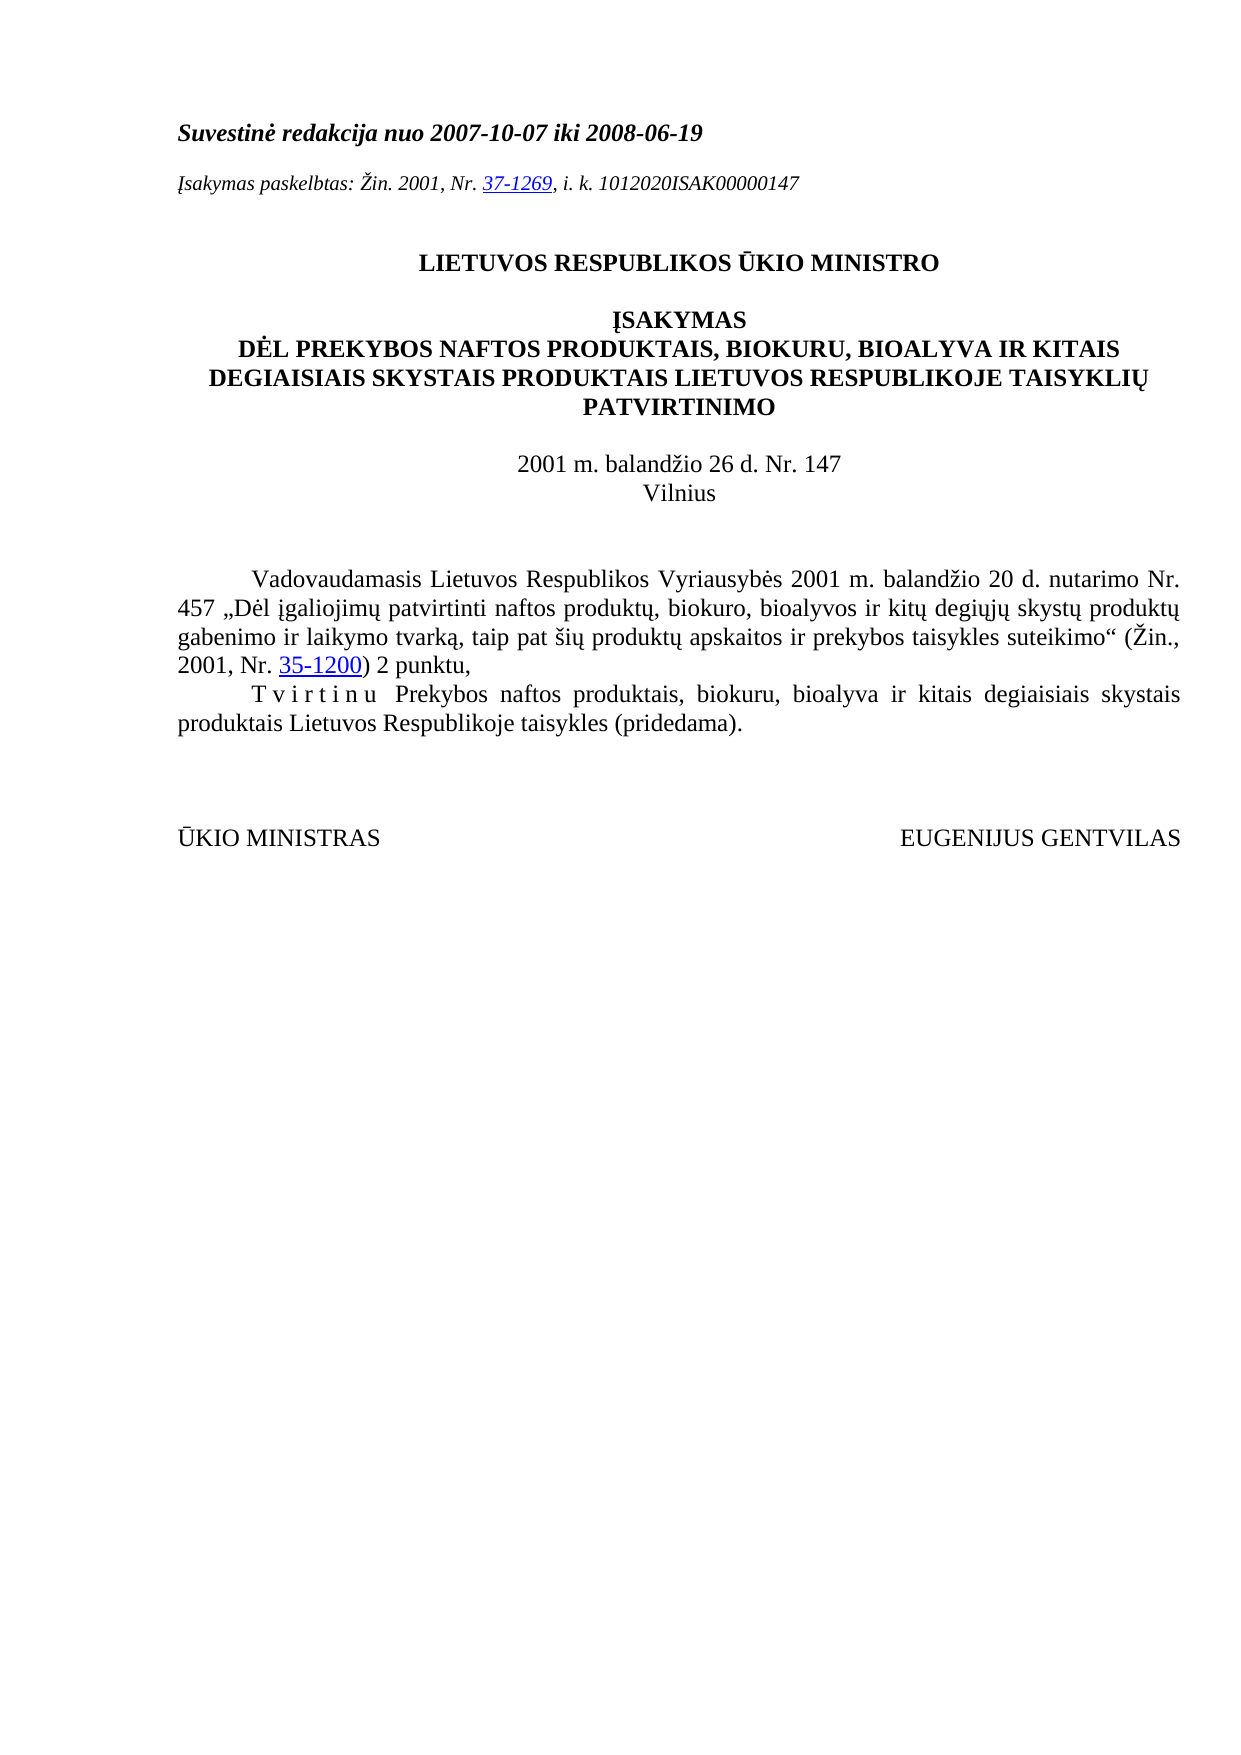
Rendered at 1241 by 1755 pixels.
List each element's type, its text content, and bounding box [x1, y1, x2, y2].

text Ūkio Ministras Eugenijus Gentvilas [177, 823, 1181, 852]
text Vadovaudamasis Lietuvos Respublikos Vyriausybės 2001 m. balandžio 20 d. nutarimo Nr. 457 „Dėl įgaliojimų patvirtinti naftos produktų, biokuro, bioalyvos ir kitų degiųjų skystų produktų gabenimo ir laikymo tvarką, taip pat šių produktų apskaitos ir prekybos taisykles suteikimo“ (Žin., 2001, Nr. 35-1200) 2 punktu, [177, 564, 1181, 679]
text Tvirtinu Prekybos naftos produktais, biokuru, bioalyva ir kitais degiaisiais skystais produktais Lietuvos Respublikoje taisykles (pridedama). [177, 679, 1181, 737]
text Įsakymas paskelbtas: Žin. 2001, Nr. 37-1269, i. k. 1012020ISAK00000147 [177, 171, 1181, 195]
text DĖL PREKYBOS NAFTOS PRODUKTAIS, BIOKURU, BIOALYVA IR KITAIS DEGIAISIAIS SKYSTAIS PRODUKTAIS LIETUVOS RESPUBLIKOJE TAISYKLIŲ PATVIRTINIMO [177, 334, 1181, 420]
text Suvestinė redakcija nuo 2007-10-07 iki 2008-06-19 [177, 118, 1181, 147]
text Vilnius [177, 478, 1181, 507]
text LIETUVOS RESPUBLIKOS ŪKIO MINISTRO [177, 248, 1181, 277]
text 2001 m. balandžio 26 d. Nr. 147 [177, 449, 1181, 478]
text ĮSAKYMAS [177, 305, 1181, 334]
